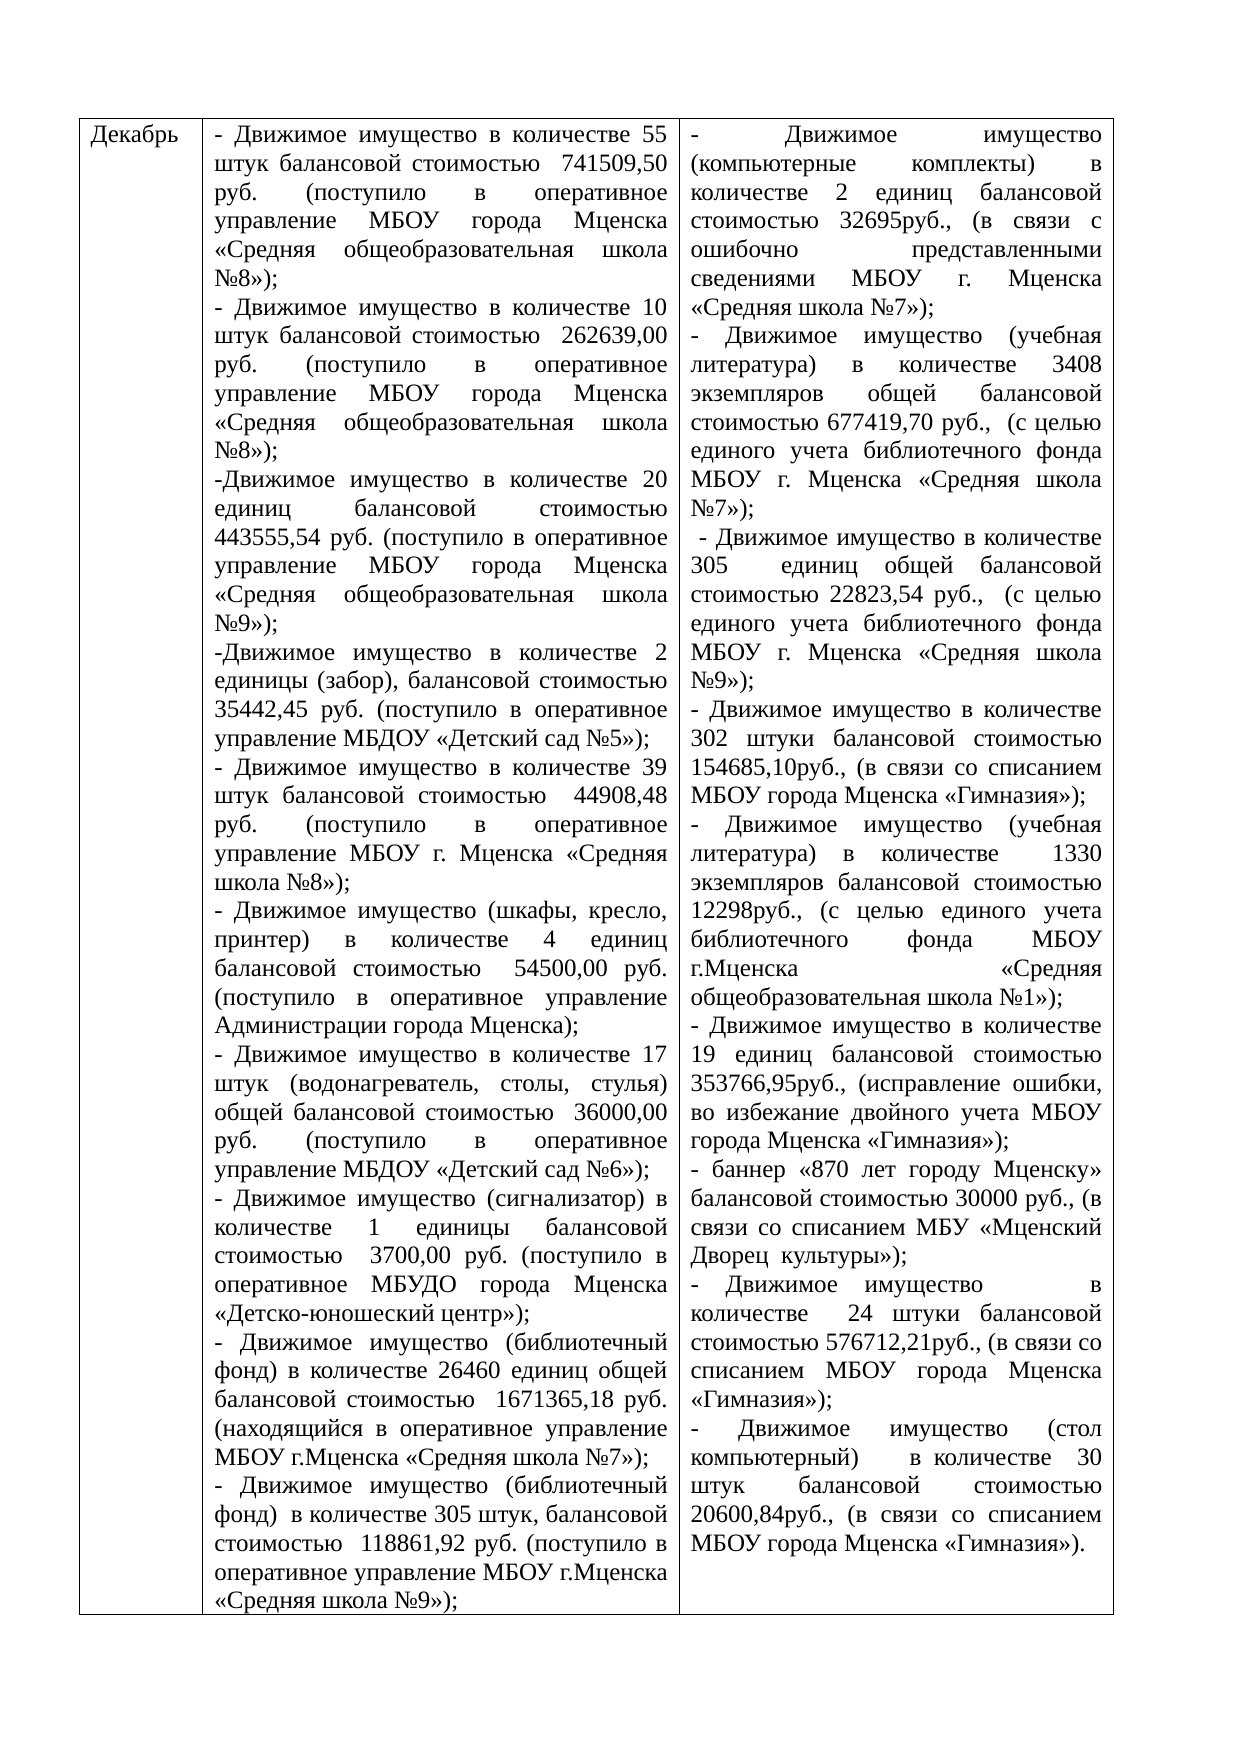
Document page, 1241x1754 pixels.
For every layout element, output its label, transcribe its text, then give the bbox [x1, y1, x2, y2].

table_cell Декабрь [80, 119, 202, 1614]
table_cell - Движимое имущество в количестве 55 штук балансовой стоимостью 741509,50 руб. (поступило в оперативное управление МБОУ города Мценска «Средняя общеобразовательная школа №8»); - Движимое имущество в количестве 10 штук балансовой стоимостью 262639,00 руб. (поступило в оперативное управление МБОУ города Мценска «Средняя общеобразовательная школа №8»); -Движимое имущество в количестве 20 единиц балансовой стоимостью 443555,54 руб. (поступило в оперативное управление МБОУ города Мценска «Средняя общеобразовательная школа №9»); -Движимое имущество в количестве 2 единицы (забор), балансовой стоимостью 35442,45 руб. (поступило в оперативное управление МБДОУ «Детский сад №5»); - Движимое имущество в количестве 39 штук балансовой стоимостью 44908,48 руб. (поступило в оперативное управление МБОУ г. Мценска «Средняя школа №8»); - Движимое имущество (шкафы, кресло, принтер) в количестве 4 единиц балансовой стоимостью 54500,00 руб. (поступило в оперативное управление Администрации города Мценска); - Движимое имущество в количестве 17 штук (водонагреватель, столы, стулья) общей балансовой стоимостью 36000,00 руб. (поступило в оперативное управление МБДОУ «Детский сад №6»); - Движимое имущество (сигнализатор) в количестве 1 единицы балансовой стоимостью 3700,00 руб. (поступило в оперативное МБУДО города Мценска «Детско-юношеский центр»); - Движимое имущество (библиотечный фонд) в количестве 26460 единиц общей балансовой стоимостью 1671365,18 руб. (находящийся в оперативное управление МБОУ г.Мценска «Средняя школа №7»); - Движимое имущество (библиотечный фонд) в количестве 305 штук, балансовой стоимостью 118861,92 руб. (поступило в оперативное управление МБОУ г.Мценска «Средняя школа №9»); [203, 119, 679, 1614]
table_cell - Движимое имущество (компьютерные комплекты) в количестве 2 единиц балансовой стоимостью 32695руб., (в связи с ошибочно представленными сведениями МБОУ г. Мценска «Средняя школа №7»); - Движимое имущество (учебная литература) в количестве 3408 экземпляров общей балансовой стоимостью 677419,70 руб., (с целью единого учета библиотечного фонда МБОУ г. Мценска «Средняя школа №7»); - Движимое имущество в количестве 305 единиц общей балансовой стоимостью 22823,54 руб., (с целью единого учета библиотечного фонда МБОУ г. Мценска «Средняя школа №9»); - Движимое имущество в количестве 302 штуки балансовой стоимостью 154685,10руб., (в связи со списанием МБОУ города Мценска «Гимназия»); - Движимое имущество (учебная литература) в количестве 1330 экземпляров балансовой стоимостью 12298руб., (с целью единого учета библиотечного фонда МБОУ г.Мценска «Средняя общеобразовательная школа №1»); - Движимое имущество в количестве 19 единиц балансовой стоимостью 353766,95руб., (исправление ошибки, во избежание двойного учета МБОУ города Мценска «Гимназия»); - баннер «870 лет городу Мценску» балансовой стоимостью 30000 руб., (в связи со списанием МБУ «Мценский Дворец культуры»); - Движимое имущество в количестве 24 штуки балансовой стоимостью 576712,21руб., (в связи со списанием МБОУ города Мценска «Гимназия»); - Движимое имущество (стол компьютерный) в количестве 30 штук балансовой стоимостью 20600,84руб., (в связи со списанием МБОУ города Мценска «Гимназия»). [680, 119, 1113, 1614]
